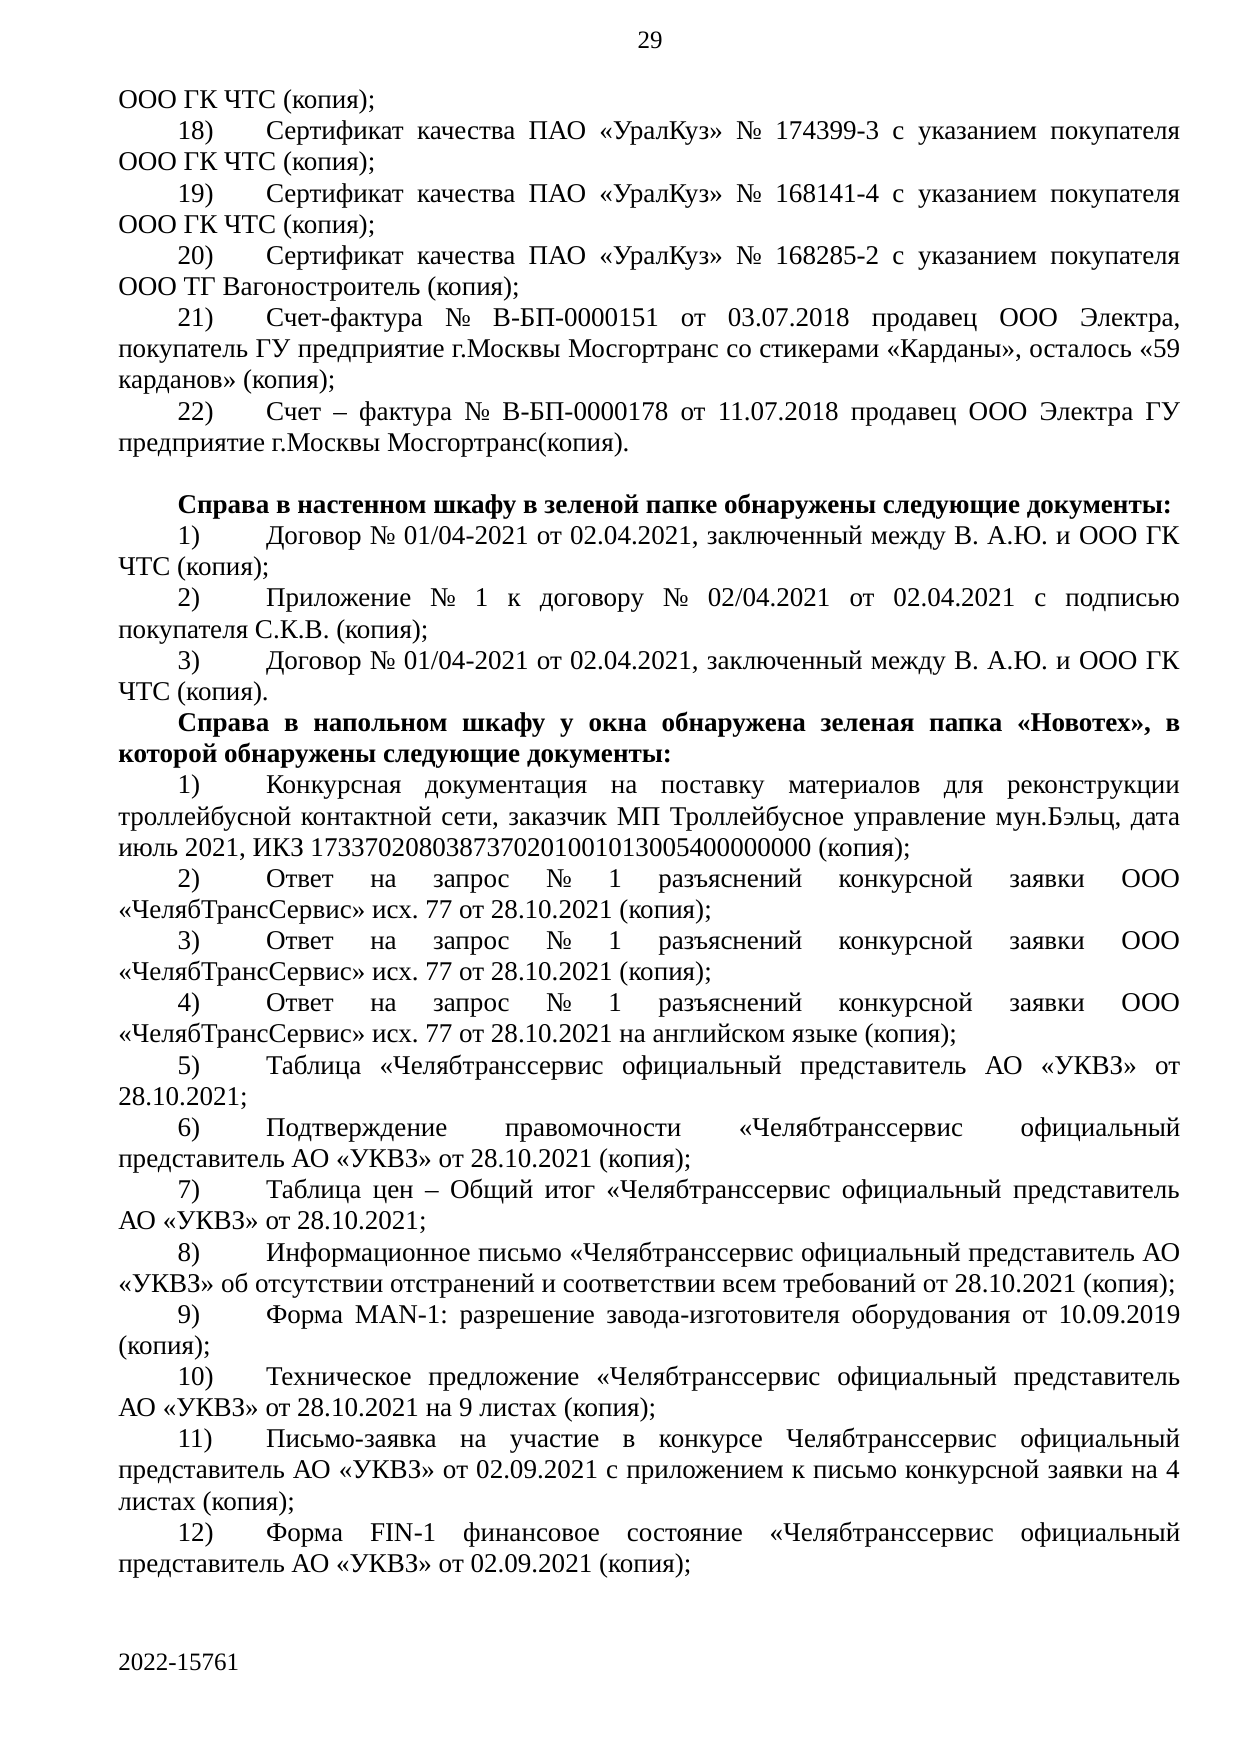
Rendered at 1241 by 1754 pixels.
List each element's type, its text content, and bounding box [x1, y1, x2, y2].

list Счет-фактура № В-БП-0000151 от 03.07.2018 продавец ООО Электра, покупатель ГУ предприятие г.Москвы Мосгортранс со стикерами «Карданы», осталось «59 карданов» (копия); [118, 301, 1181, 395]
list Договор № 01/04-2021 от 02.04.2021, заключенный между В. А.Ю. и ООО ГК ЧТС (копия). [118, 644, 1181, 706]
list Подтверждение правомочности «Челябтранссервис официальный представитель АО «УКВЗ» от 28.10.2021 (копия); [118, 1111, 1181, 1173]
list Сертификат качества ПАО «УралКуз» № 174399-3 с указанием покупателя ООО ГК ЧТС (копия); [118, 114, 1181, 177]
list Таблица цен – Общий итог «Челябтранссервис официальный представитель АО «УКВЗ» от 28.10.2021; [118, 1173, 1181, 1236]
list Ответ на запрос № 1 разъяснений конкурсной заявки ООО «ЧелябТрансСервис» исх. 77 от 28.10.2021 (копия); [118, 862, 1181, 924]
list Приложение № 1 к договору № 02/04.2021 от 02.04.2021 с подписью покупателя С.К.В. (копия); [118, 582, 1181, 644]
list ООО ГК ЧТС (копия); [118, 83, 1181, 114]
list Письмо-заявка на участие в конкурсе Челябтранссервис официальный представитель АО «УКВЗ» от 02.09.2021 с приложением к письмо конкурсной заявки на 4 листах (копия); [118, 1422, 1181, 1516]
list Конкурсная документация на поставку материалов для реконструкции троллейбусной контактной сети, заказчик МП Троллейбусное управление мун.Бэльц, дата июль 2021, ИКЗ 1733702080387370201001013005400000000 (копия); [118, 768, 1181, 862]
list Ответ на запрос № 1 разъяснений конкурсной заявки ООО «ЧелябТрансСервис» исх. 77 от 28.10.2021 на английском языке (копия); [118, 986, 1181, 1049]
list Форма FIN-1 финансовое состояние «Челябтранссервис официальный представитель АО «УКВЗ» от 02.09.2021 (копия); [118, 1516, 1181, 1578]
list Ответ на запрос № 1 разъяснений конкурсной заявки ООО «ЧелябТрансСервис» исх. 77 от 28.10.2021 (копия); [118, 924, 1181, 986]
list Информационное письмо «Челябтранссервис официальный представитель АО «УКВЗ» об отсутствии отстранений и соответствии всем требований от 28.10.2021 (копия); [118, 1236, 1181, 1298]
text Справа в настенном шкафу в зеленой папке обнаружены следующие документы: [118, 488, 1181, 519]
list Сертификат качества ПАО «УралКуз» № 168285-2 с указанием покупателя ООО ТГ Вагоностроитель (копия); [118, 239, 1181, 301]
list Сертификат качества ПАО «УралКуз» № 168141-4 с указанием покупателя ООО ГК ЧТС (копия); [118, 177, 1181, 239]
list Техническое предложение «Челябтранссервис официальный представитель АО «УКВЗ» от 28.10.2021 на 9 листах (копия); [118, 1360, 1181, 1422]
list Договор № 01/04-2021 от 02.04.2021, заключенный между В. А.Ю. и ООО ГК ЧТС (копия); [118, 519, 1181, 582]
text Справа в напольном шкафу у окна обнаружена зеленая папка «Новотех», в которой обнаружены следующие документы: [118, 706, 1181, 768]
list Форма MAN-1: разрешение завода-изготовителя оборудования от 10.09.2019 (копия); [118, 1298, 1181, 1360]
list Счет – фактура № В-БП-0000178 от 11.07.2018 продавец ООО Электра ГУ предприятие г.Москвы Мосгортранс(копия). [118, 395, 1181, 457]
list Таблица «Челябтранссервис официальный представитель АО «УКВЗ» от 28.10.2021; [118, 1049, 1181, 1111]
